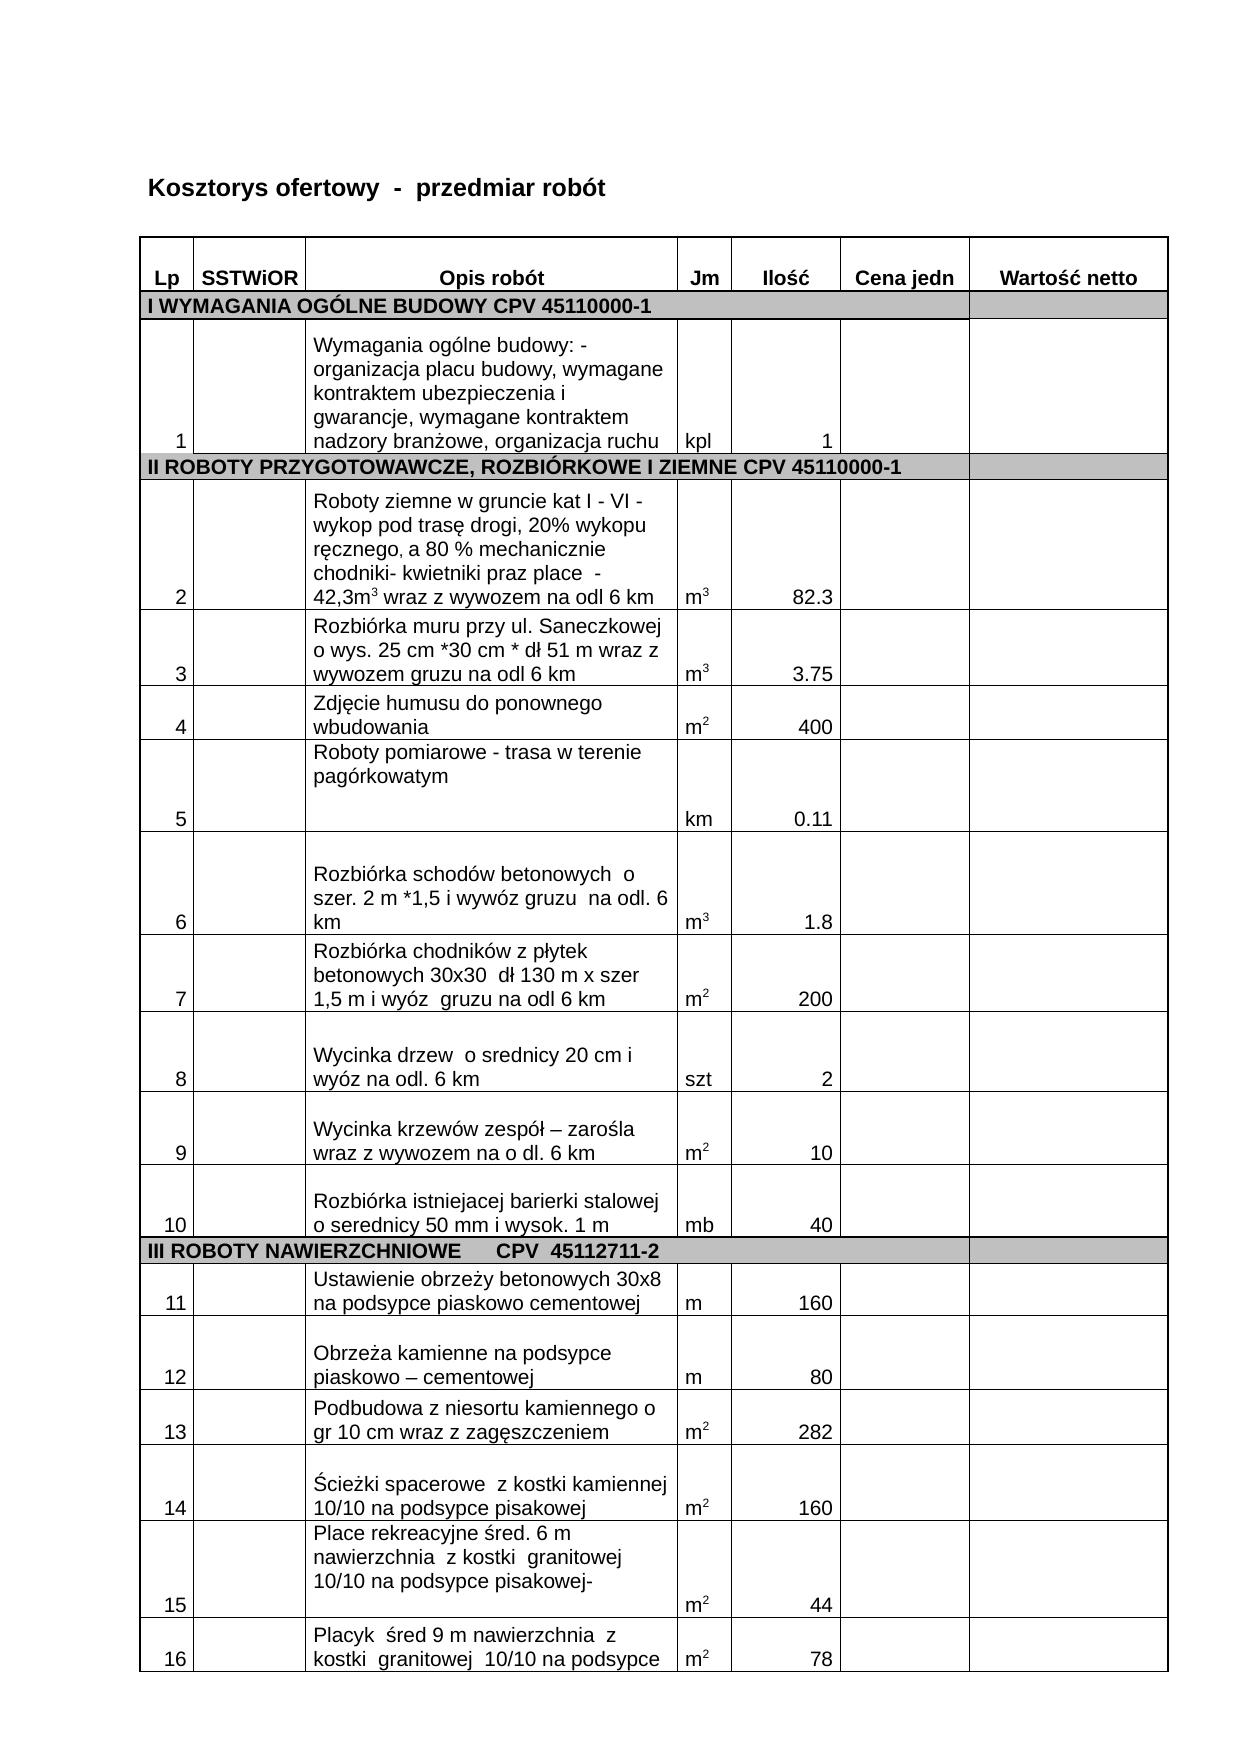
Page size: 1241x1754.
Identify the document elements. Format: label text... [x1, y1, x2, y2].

table_cell [841, 1445, 969, 1520]
table_cell [970, 610, 1167, 685]
table_cell [970, 740, 1167, 831]
table_cell [970, 1264, 1167, 1315]
table_cell 44 [732, 1521, 840, 1617]
table_cell [194, 1316, 305, 1389]
table_cell Wycinka drzew o srednicy 20 cm i wyóz na odl. 6 km [306, 1012, 677, 1091]
table_cell 82,3 [732, 480, 840, 609]
table_cell m2 [678, 1618, 731, 1671]
table_cell m2 [678, 1092, 731, 1164]
table_cell 7 [141, 935, 193, 1011]
table_cell Ścieżki spacerowe z kostki kamiennej 10/10 na podsypce pisakowej [306, 1445, 677, 1520]
table_header Ilość [732, 238, 840, 290]
table_cell 11 [141, 1264, 193, 1315]
table_cell [841, 1618, 969, 1671]
table_cell Obrzeża kamienne na podsypce piaskowo – cementowej [306, 1316, 677, 1389]
table_cell 0,11 [732, 740, 840, 831]
table_cell m [678, 1316, 731, 1389]
table_cell 1 [141, 320, 193, 452]
table_header Wartość netto [970, 238, 1167, 290]
table_cell [841, 610, 969, 685]
table_cell Ustawienie obrzeży betonowych 30x8 na podsypce piaskowo cementowej [306, 1264, 677, 1315]
table_cell [970, 1165, 1167, 1236]
table_cell [841, 935, 969, 1011]
table_cell [970, 1390, 1167, 1443]
table_cell szt [678, 1012, 731, 1091]
table_cell [970, 1521, 1167, 1617]
table_cell m3 [678, 610, 731, 685]
table_cell 160 [732, 1264, 840, 1315]
table_header Opis robót [306, 238, 677, 290]
table_cell [841, 1264, 969, 1315]
table_cell [841, 686, 969, 738]
table_cell Place rekreacyjne śred. 6 m nawierzchnia z kostki granitowej 10/10 na podsypce pisakowej- [306, 1521, 677, 1617]
table_cell II ROBOTY PRZYGOTOWAWCZE, ROZBIÓRKOWE I ZIEMNE CPV 45110000-1 [141, 453, 969, 479]
table_cell [841, 1521, 969, 1617]
table_cell I WYMAGANIA OGÓLNE BUDOWY CPV 45110000-1 [141, 292, 969, 318]
table_cell [194, 686, 305, 738]
table_cell [970, 1618, 1167, 1671]
table_cell kpl [678, 320, 731, 452]
table_cell 10 [141, 1165, 193, 1236]
table_cell Podbudowa z niesortu kamiennego o gr 10 cm wraz z zagęszczeniem [306, 1390, 677, 1443]
table_cell [194, 740, 305, 831]
table_cell [841, 740, 969, 831]
table_cell [841, 480, 969, 609]
table_cell 1 [732, 320, 840, 452]
table_cell [970, 1316, 1167, 1389]
table_cell m [678, 1264, 731, 1315]
table_cell [194, 832, 305, 934]
table_cell Wymagania ogólne budowy: - organizacja placu budowy, wymagane kontraktem ubezpieczenia i gwarancje, wymagane kontraktem nadzory branżowe, organizacja ruchu [306, 320, 677, 452]
table_cell 10 [732, 1092, 840, 1164]
table_cell m2 [678, 1521, 731, 1617]
table_cell [194, 935, 305, 1011]
table_cell [841, 320, 969, 452]
table_cell [194, 320, 305, 452]
table_cell [970, 480, 1167, 609]
table_cell 1,8 [732, 832, 840, 934]
table_cell Rozbiórka istniejacej barierki stalowej o serednicy 50 mm i wysok. 1 m [306, 1165, 677, 1236]
table_cell 3 [141, 610, 193, 685]
table_cell 6 [141, 832, 193, 934]
table_cell Wycinka krzewów zespół – zarośla wraz z wywozem na o dl. 6 km [306, 1092, 677, 1164]
table_cell mb [678, 1165, 731, 1236]
table_cell 5 [141, 740, 193, 831]
table_cell III ROBOTY NAWIERZCHNIOWE CPV 45112711-2 [141, 1238, 969, 1263]
table_header Cena jedn [841, 238, 969, 290]
table_cell Rozbiórka muru przy ul. Saneczkowej o wys. 25 cm *30 cm * dł 51 m wraz z wywozem gruzu na odl 6 km [306, 610, 677, 685]
table_cell [841, 1012, 969, 1091]
table_cell 400 [732, 686, 840, 738]
table_cell [194, 1445, 305, 1520]
table_cell [970, 292, 1167, 318]
table_cell 2 [732, 1012, 840, 1091]
table_cell m2 [678, 1390, 731, 1443]
table_cell 40 [732, 1165, 840, 1236]
table_cell 14 [141, 1445, 193, 1520]
table_cell [841, 1316, 969, 1389]
table_cell [841, 832, 969, 934]
table_cell Zdjęcie humusu do ponownego wbudowania [306, 686, 677, 738]
table_cell 9 [141, 1092, 193, 1164]
table_cell [194, 1390, 305, 1443]
table_cell [970, 319, 1167, 452]
table_cell 78 [732, 1618, 840, 1671]
table_cell km [678, 740, 731, 831]
table_cell 12 [141, 1316, 193, 1389]
table_cell [970, 1092, 1167, 1164]
table_cell m2 [678, 686, 731, 738]
table_cell 15 [141, 1521, 193, 1617]
table_cell 160 [732, 1445, 840, 1520]
table_cell 200 [732, 935, 840, 1011]
table_cell [194, 1092, 305, 1164]
table_cell [970, 454, 1167, 479]
table_cell 3,75 [732, 610, 840, 685]
table_cell [841, 1165, 969, 1236]
table_cell 2 [141, 480, 193, 609]
table_cell [194, 1165, 305, 1236]
table_cell [194, 1012, 305, 1091]
table_cell Placyk śred 9 m nawierzchnia z kostki granitowej 10/10 na podsypce [306, 1618, 677, 1671]
table_cell [970, 1238, 1167, 1263]
table_cell 13 [141, 1390, 193, 1443]
table_cell 282 [732, 1390, 840, 1443]
table_cell [194, 610, 305, 685]
table_cell m2 [678, 1445, 731, 1520]
table_cell Roboty ziemne w gruncie kat I - VI - wykop pod trasę drogi, 20% wykopu ręcznego, a 80 % mechanicznie chodniki- kwietniki praz place - 42,3m3 wraz z wywozem na odl 6 km [306, 480, 677, 609]
table_cell [970, 1445, 1167, 1520]
table_cell Roboty pomiarowe - trasa w terenie pagórkowatym [306, 740, 677, 831]
table_cell [970, 1012, 1167, 1091]
table_header Lp [141, 238, 193, 290]
table_header Jm [678, 238, 731, 290]
table_cell [194, 1264, 305, 1315]
table_cell [841, 1390, 969, 1443]
table_cell [841, 1092, 969, 1164]
table_cell [970, 686, 1167, 738]
table_cell 8 [141, 1012, 193, 1091]
table_cell 16 [141, 1618, 193, 1671]
table_cell [194, 1521, 305, 1617]
table_cell [970, 935, 1167, 1011]
table_cell Rozbiórka chodników z płytek betonowych 30x30 dł 130 m x szer 1,5 m i wyóz gruzu na odl 6 km [306, 935, 677, 1011]
table_cell m2 [678, 935, 731, 1011]
table_cell [970, 832, 1167, 934]
table_cell Rozbiórka schodów betonowych o szer. 2 m *1,5 i wywóz gruzu na odl. 6 km [306, 832, 677, 934]
table_cell [194, 1618, 305, 1671]
table_cell m3 [678, 832, 731, 934]
table_cell 80 [732, 1316, 840, 1389]
table_cell 4 [141, 686, 193, 738]
table_cell [194, 480, 305, 609]
table_header SSTWiOR [194, 238, 305, 290]
table_cell m3 [678, 480, 731, 609]
